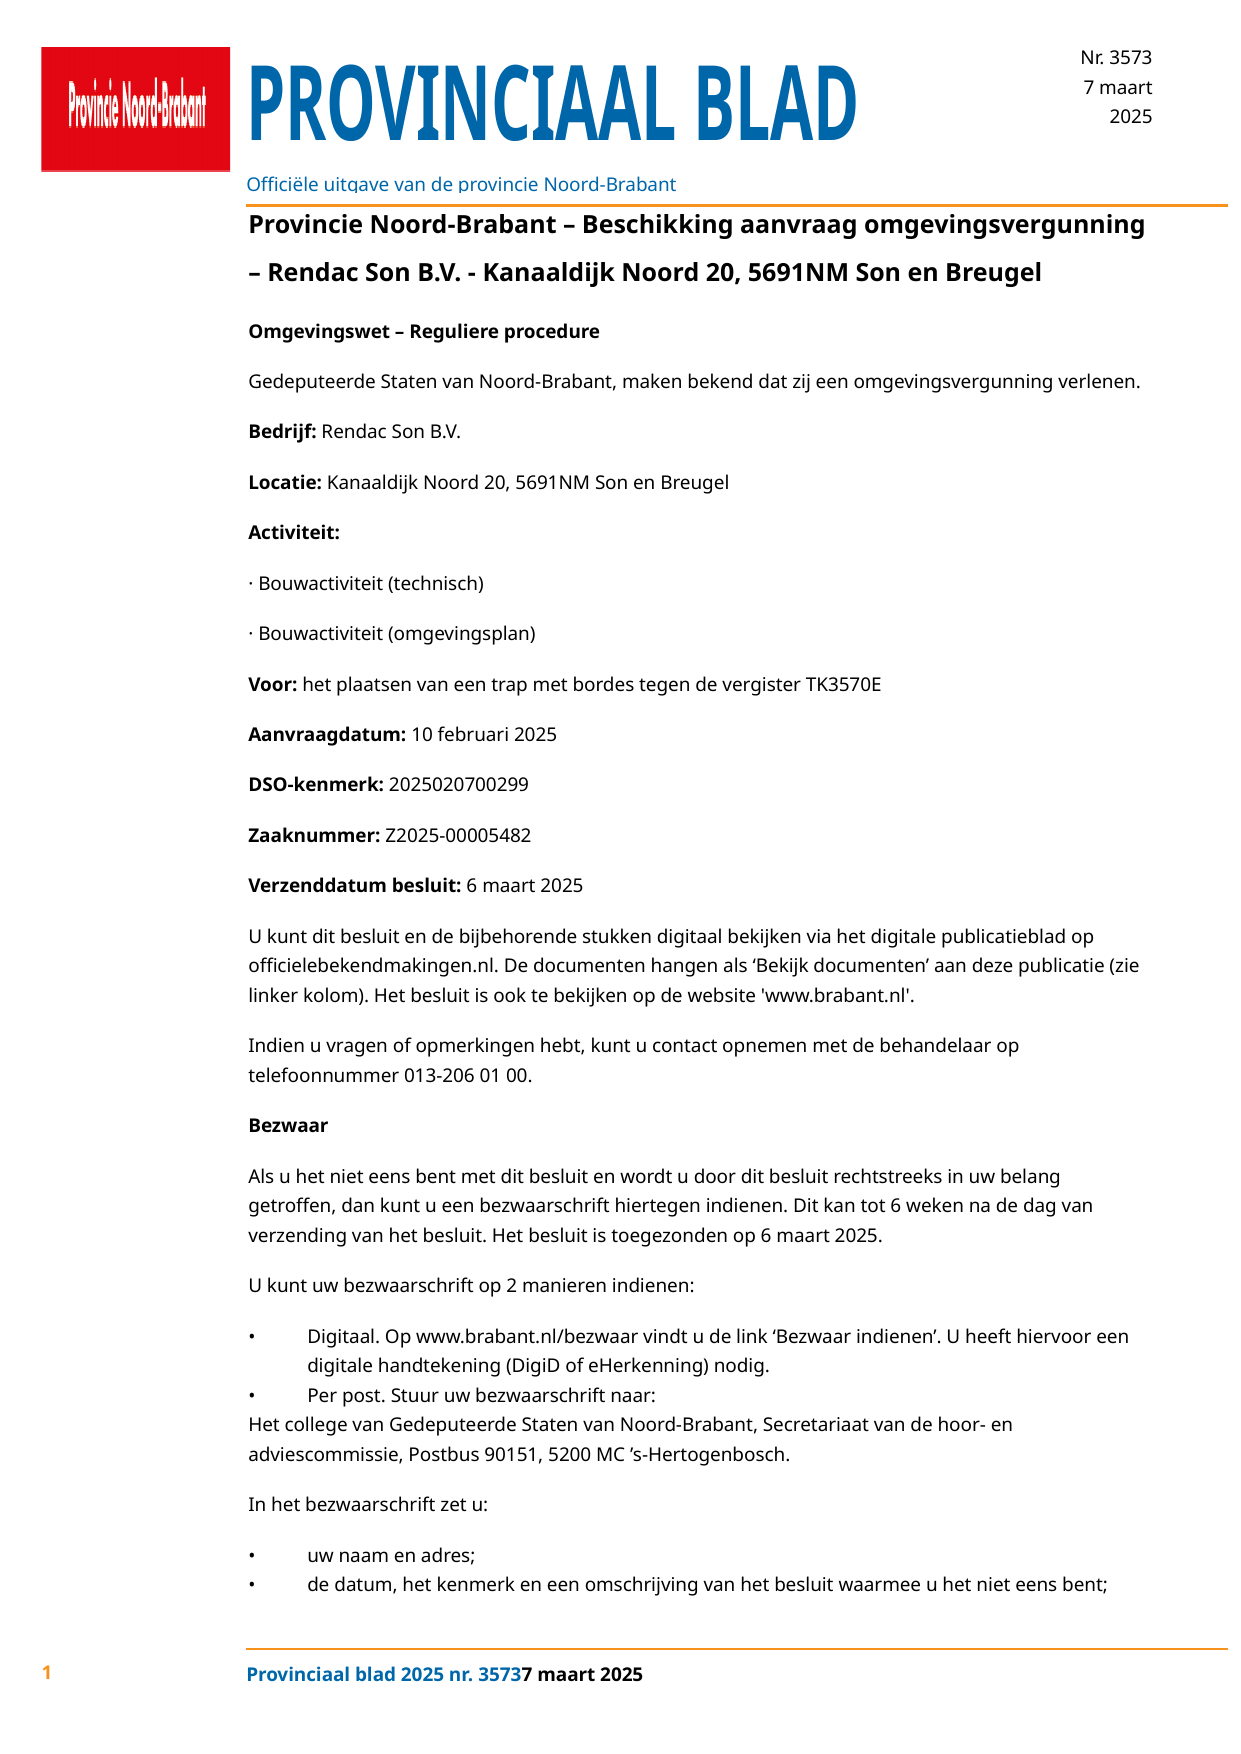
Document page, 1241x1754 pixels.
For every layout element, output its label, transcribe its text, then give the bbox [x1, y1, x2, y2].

list Per post. Stuur uw bezwaarschrift naar: [248, 1382, 1152, 1408]
text Voor: het plaatsen van een trap met bordes tegen de vergister TK3570E [248, 671, 1152, 697]
text U kunt dit besluit en de bijbehorende stukken digitaal bekijken via het digitale publicatieblad op officielebekendmakingen.nl. De documenten hangen als ‘Bekijk documenten’ aan deze publicatie (zie linker kolom). Het besluit is ook te bekijken op de website 'www.brabant.nl'. [248, 923, 1152, 1008]
text Zaaknummer: Z2025-00005482 [248, 822, 1152, 848]
list uw naam en adres; [248, 1542, 1152, 1568]
picture [41, 47, 231, 172]
text Activiteit: [248, 519, 1152, 545]
text Aanvraagdatum: 10 februari 2025 [248, 721, 1152, 747]
text In het bezwaarschrift zet u: [248, 1492, 1152, 1517]
text Verzenddatum besluit: 6 maart 2025 [248, 872, 1152, 898]
text Indien u vragen of opmerkingen hebt, kunt u contact opnemen met de behandelaar op telefoonnummer 013-206 01 00. [248, 1032, 1152, 1088]
text DSO-kenmerk: 2025020700299 [248, 772, 1152, 797]
text · Bouwactiviteit (technisch) [248, 570, 1152, 596]
text Als u het niet eens bent met dit besluit en wordt u door dit besluit rechtstreeks in uw belang getroffen, dan kunt u een bezwaarschrift hiertegen indienen. Dit kan tot 6 weken na de dag van verzending van het besluit. Het besluit is toegezonden op 6 maart 2025. [248, 1163, 1152, 1248]
text · Bouwactiviteit (omgevingsplan) [248, 620, 1152, 646]
text Het college van Gedeputeerde Staten van Noord-Brabant, Secretariaat van de hoor- en adviescommissie, Postbus 90151, 5200 MC ’s‑Hertogenbosch. [248, 1412, 1152, 1467]
text U kunt uw bezwaarschrift op 2 manieren indienen: [248, 1272, 1152, 1298]
text Bedrijf: Rendac Son B.V. [248, 419, 1152, 444]
text Gedeputeerde Staten van Noord-Brabant, maken bekend dat zij een omgevingsvergunning verlenen. [248, 368, 1152, 394]
text Bezwaar [248, 1112, 1152, 1138]
list Digitaal. Op www.brabant.nl/bezwaar vindt u de link ‘Bezwaar indienen’. U heeft hiervoor een digitale handtekening (DigiD of eHerkenning) nodig. [248, 1323, 1152, 1378]
text Omgevingswet – Reguliere procedure [248, 318, 1152, 344]
list de datum, het kenmerk en een omschrijving van het besluit waarmee u het niet eens bent; [248, 1572, 1152, 1597]
text Locatie: Kanaaldijk Noord 20, 5691NM Son en Breugel [248, 469, 1152, 495]
text Provincie Noord-Brabant – Beschikking aanvraag omgevingsvergunning – Rendac Son B.V. - Kanaaldijk Noord 20, 5691NM Son en Breugel [248, 207, 1152, 288]
